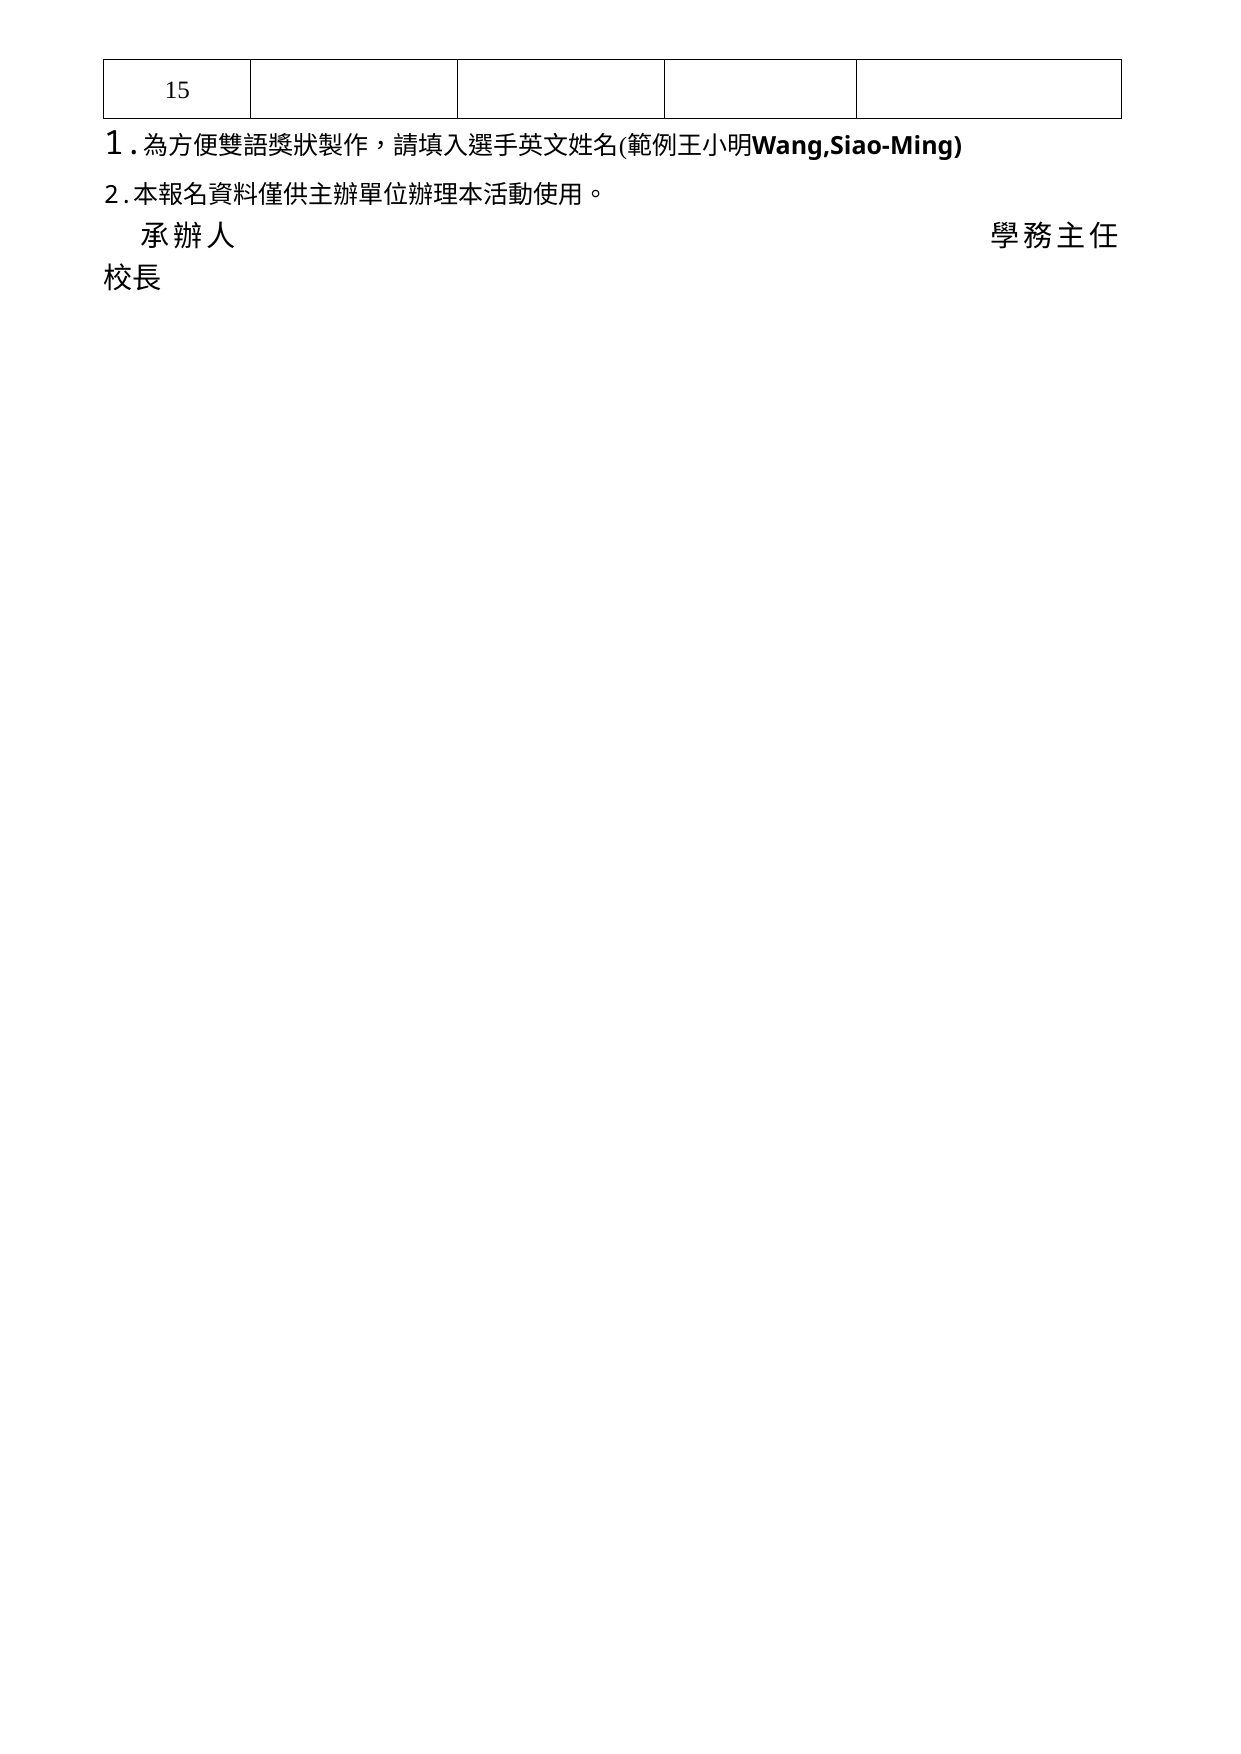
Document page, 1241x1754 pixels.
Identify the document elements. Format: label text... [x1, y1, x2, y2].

table_cell [857, 60, 1121, 118]
text 1.為方便雙語獎狀製作，請填入選手英文姓名(範例王小明Wang,Siao-Ming) [103, 119, 1122, 164]
table_cell [458, 60, 664, 118]
table_cell [251, 60, 457, 118]
table_cell [665, 60, 856, 118]
table_cell 15 [104, 60, 250, 118]
text 承辦人 學務主任 校長 [103, 213, 1122, 297]
text 2.本報名資料僅供主辦單位辦理本活動使用。 [103, 164, 1122, 213]
